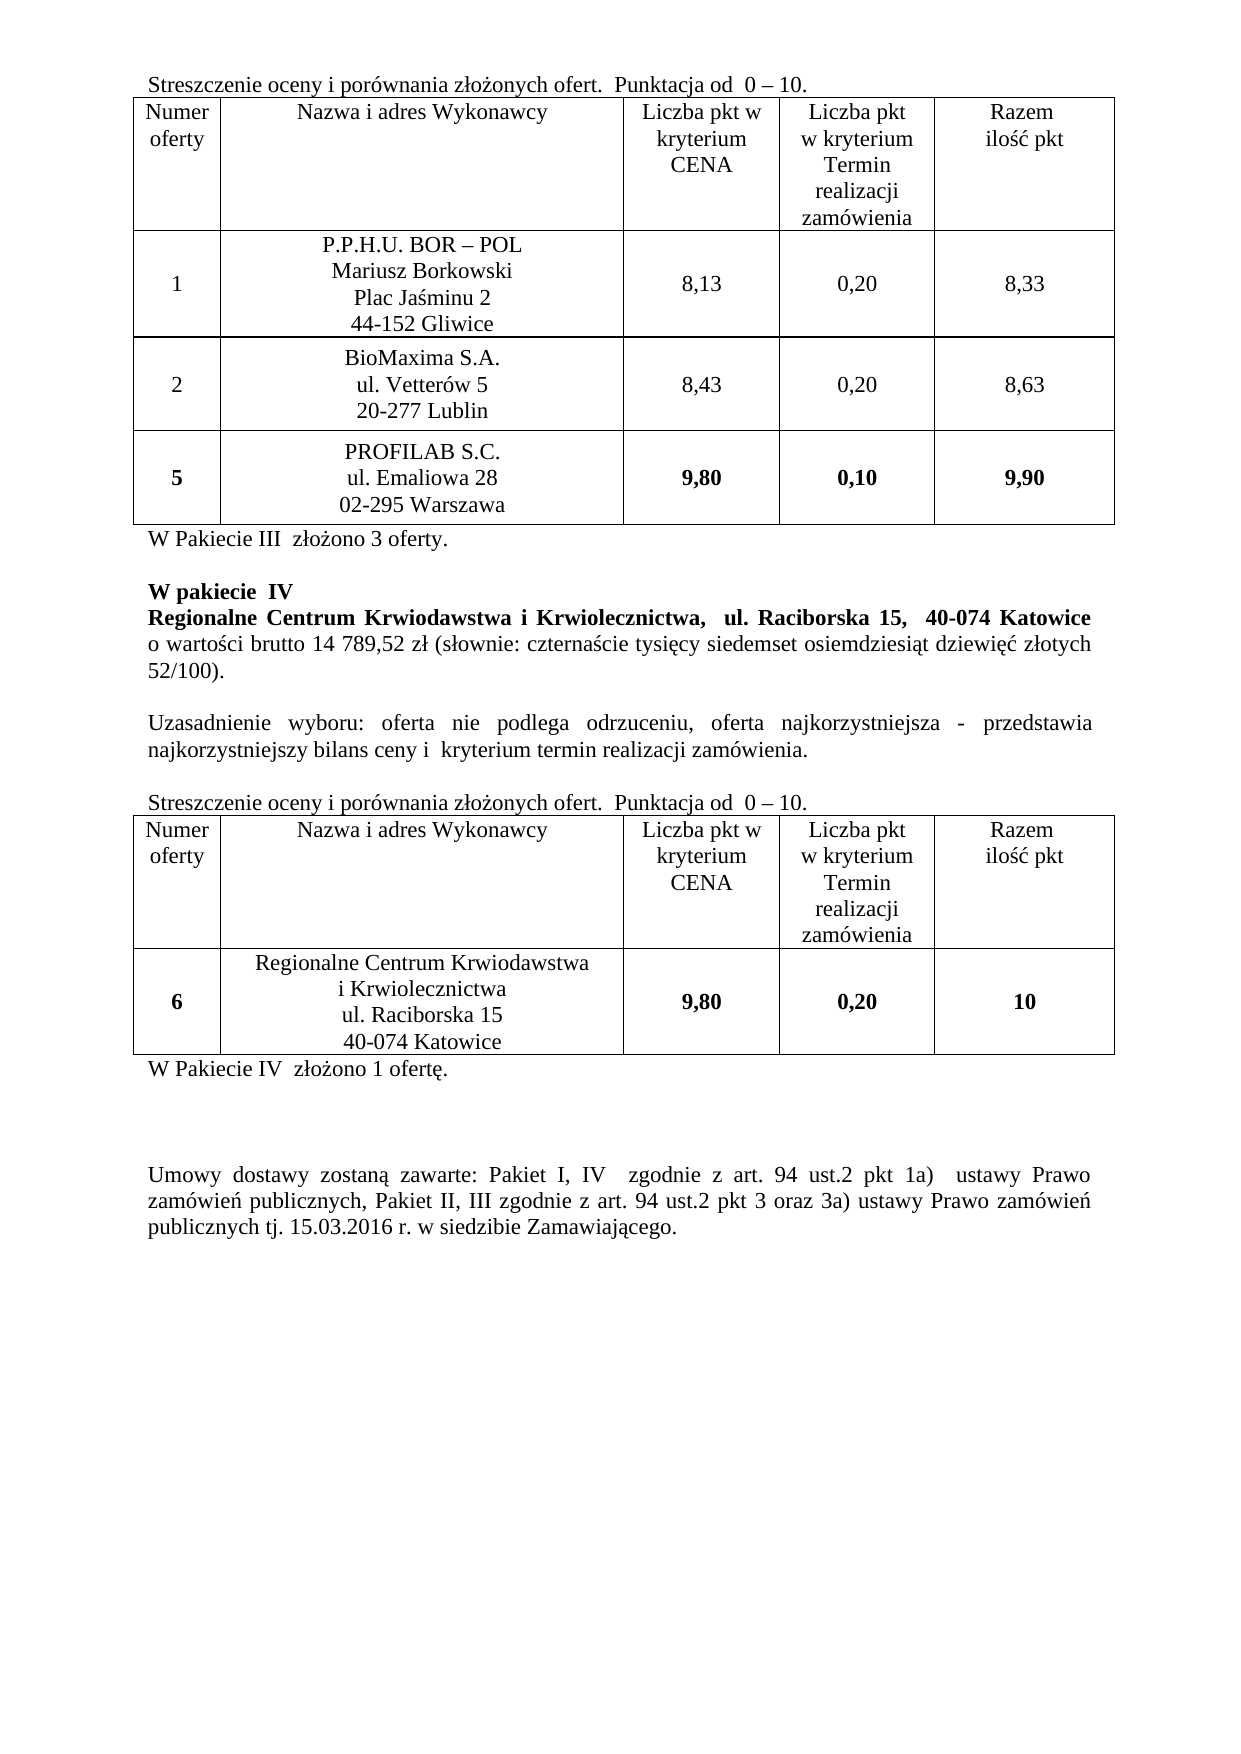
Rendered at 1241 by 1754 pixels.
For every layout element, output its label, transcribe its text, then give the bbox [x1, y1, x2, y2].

table_header Razem ilość pkt [935, 98, 1114, 230]
table_cell BioMaxima S.A. ul. Vetterów 5 20-277 Lublin [221, 338, 623, 430]
table_cell 1 [134, 231, 220, 336]
table_cell 10 [935, 949, 1114, 1054]
table_cell 8,63 [935, 338, 1114, 430]
table_cell 9,80 [624, 949, 779, 1054]
text Streszczenie oceny i porównania złożonych ofert. Punktacja od 0 – 10. [148, 788, 1093, 815]
table_cell 0,20 [780, 338, 934, 430]
table_cell 8,13 [624, 231, 779, 336]
table_header Liczba pkt w kryterium Termin realizacji zamówienia [780, 816, 934, 948]
table_cell 9,80 [624, 431, 779, 524]
table_cell 9,90 [935, 431, 1114, 524]
table_cell 0,20 [780, 231, 934, 336]
table_cell 6 [134, 949, 220, 1054]
table_cell 8,43 [624, 338, 779, 430]
table_cell PROFILAB S.C. ul. Emaliowa 28 02-295 Warszawa [221, 431, 623, 524]
table_header Nazwa i adres Wykonawcy [221, 98, 623, 230]
table_header Numer oferty [134, 98, 220, 230]
table_header Numer oferty [134, 816, 220, 948]
text W Pakiecie III złożono 3 oferty. [148, 525, 1093, 551]
text Streszczenie oceny i porównania złożonych ofert. Punktacja od 0 – 10. [148, 71, 1093, 97]
table_header Liczba pkt w kryterium Termin realizacji zamówienia [780, 98, 934, 230]
table_header Liczba pkt w kryterium CENA [624, 816, 779, 948]
text Regionalne Centrum Krwiodawstwa i Krwiolecznictwa, ul. Raciborska 15, 40-074 Katowice o wartości brutto 14 789,52 zł (słownie: czternaście tysięcy siedemset osiemdziesiąt dziewięć złotych 52/100). [148, 604, 1093, 683]
table_header Razem ilość pkt [935, 816, 1114, 948]
table_cell 8,33 [935, 231, 1114, 336]
text W Pakiecie IV złożono 1 ofertę. [148, 1055, 1093, 1082]
text Uzasadnienie wyboru: oferta nie podlega odrzuceniu, oferta najkorzystniejsza - przedstawia najkorzystniejszy bilans ceny i kryterium termin realizacji zamówienia. [148, 709, 1093, 762]
text W pakiecie IV [148, 578, 1093, 604]
table_header Liczba pkt w kryterium CENA [624, 98, 779, 230]
table_cell 2 [134, 338, 220, 430]
table_cell Regionalne Centrum Krwiodawstwa i Krwiolecznictwa ul. Raciborska 15 40-074 Katowice [221, 949, 623, 1054]
table_cell 0,20 [780, 949, 934, 1054]
table_cell 5 [134, 431, 220, 524]
table_header Nazwa i adres Wykonawcy [221, 816, 623, 948]
table_cell P.P.H.U. BOR – POL Mariusz Borkowski Plac Jaśminu 2 44-152 Gliwice [221, 231, 623, 336]
table_cell 0,10 [780, 431, 934, 524]
text Umowy dostawy zostaną zawarte: Pakiet I, IV zgodnie z art. 94 ust.2 pkt 1a) ustawy Prawo zamówień publicznych, Pakiet II, III zgodnie z art. 94 ust.2 pkt 3 oraz 3a) ustawy Prawo zamówień publicznych tj. 15.03.2016 r. w siedzibie Zamawiającego. [148, 1161, 1093, 1240]
